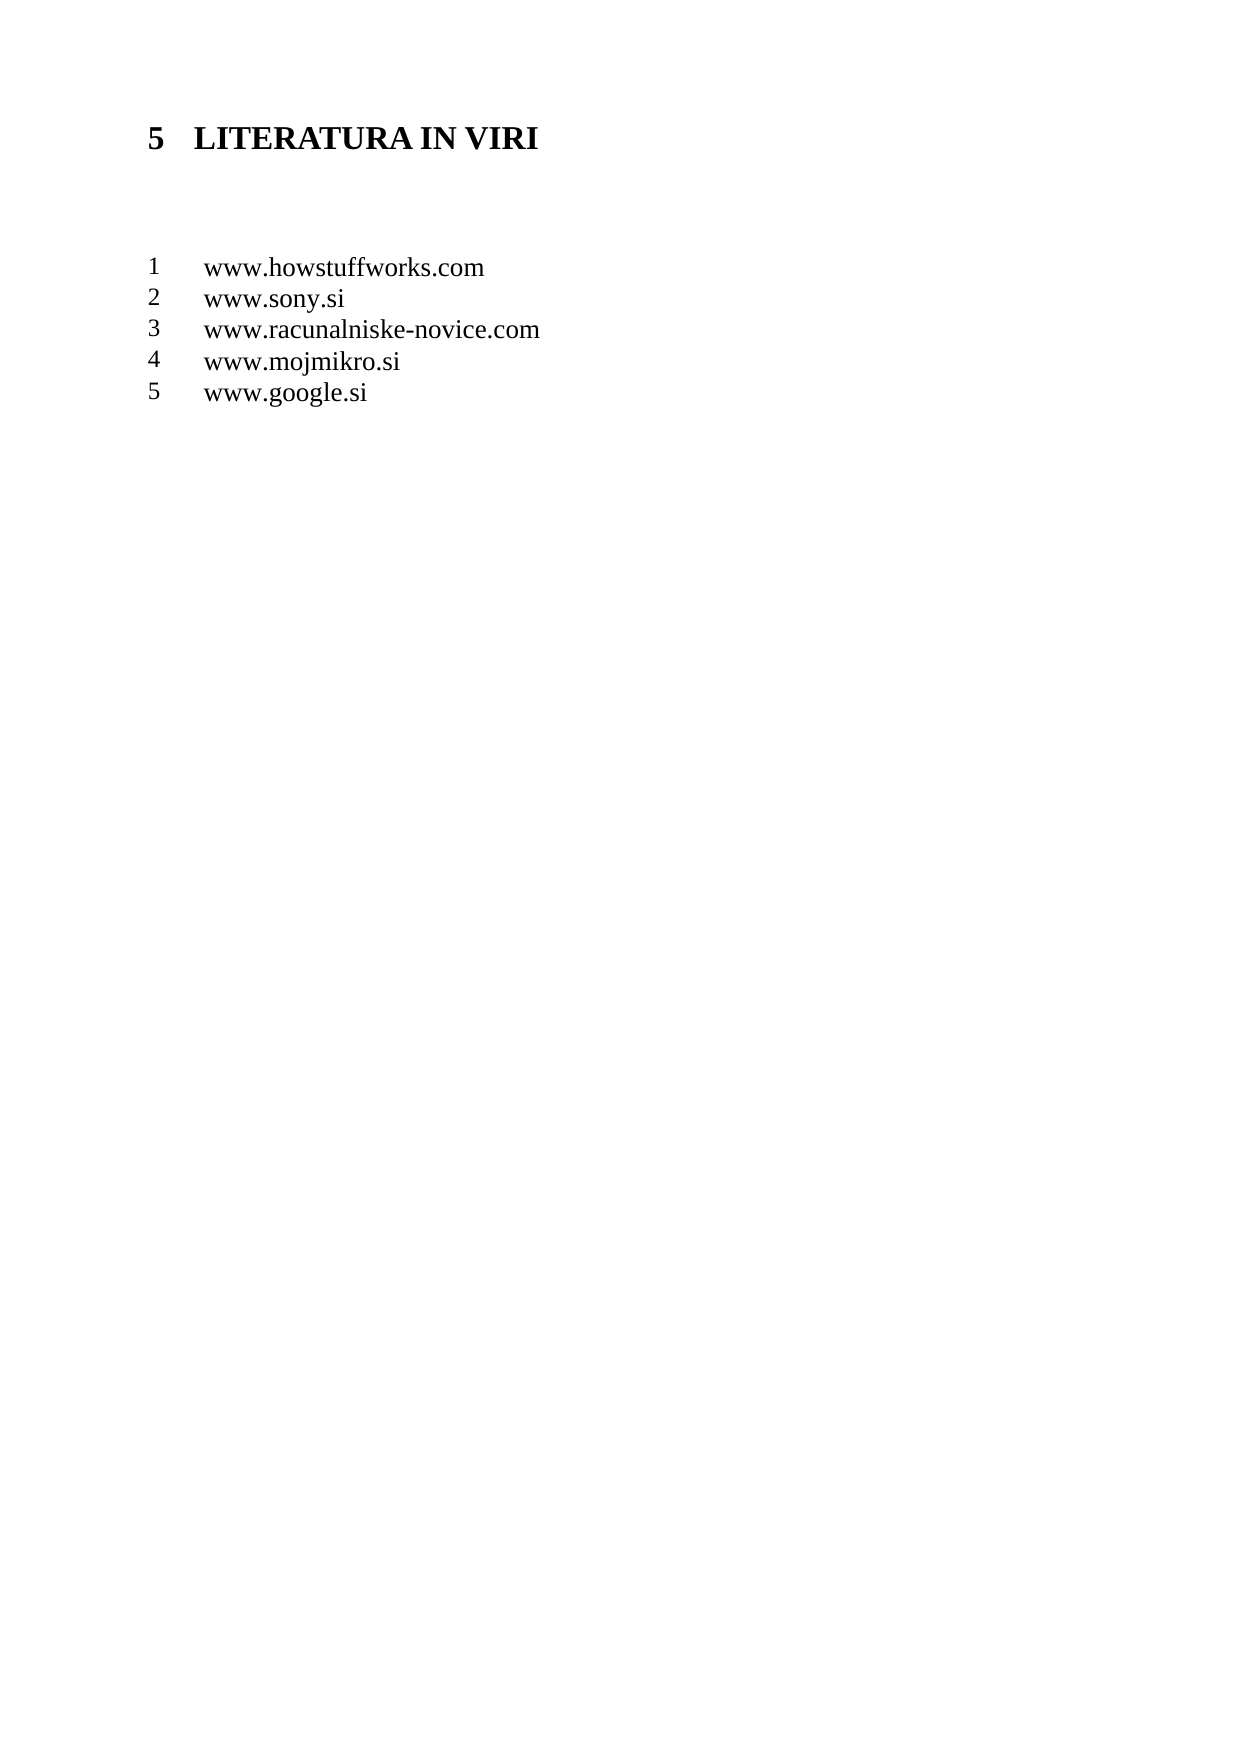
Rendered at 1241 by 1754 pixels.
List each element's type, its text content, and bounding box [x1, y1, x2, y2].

table_cell www.mojmikro.si [192, 345, 1116, 376]
table_cell 4 [136, 345, 192, 376]
table_cell www.sony.si [192, 282, 1116, 313]
table_cell www.google.si [192, 376, 1116, 407]
table_header 1 [136, 251, 192, 282]
table_cell 3 [136, 314, 192, 344]
table_header www.howstuffworks.com [192, 251, 1116, 282]
table_cell www.racunalniske-novice.com [192, 314, 1116, 344]
subtitle LITERATURA IN VIRI [148, 118, 1122, 156]
table_cell 2 [136, 282, 192, 313]
table_cell 5 [136, 376, 192, 407]
